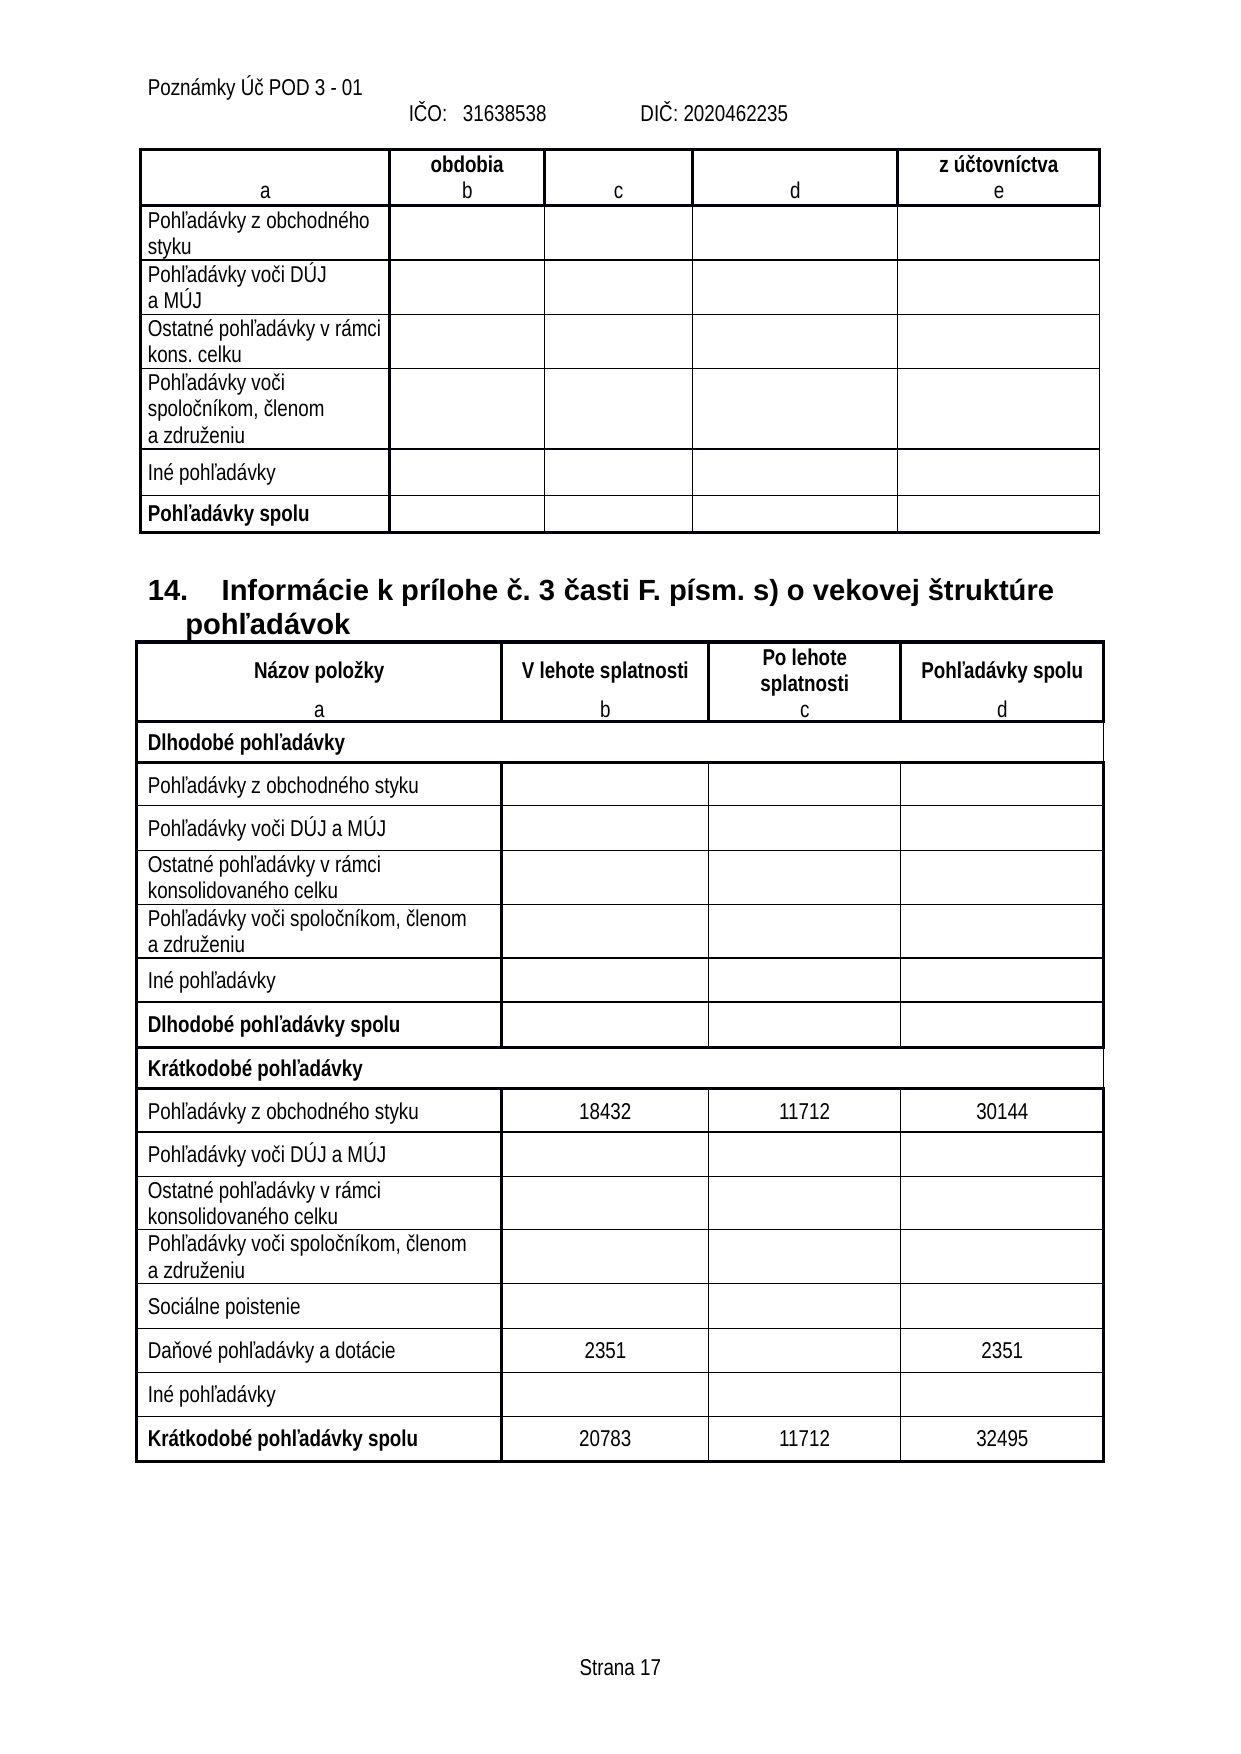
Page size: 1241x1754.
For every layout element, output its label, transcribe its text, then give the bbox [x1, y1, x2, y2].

table_cell [503, 764, 708, 805]
title Informácie k prílohe č. 3 časti F. písm. s) o vekovej štruktúre pohľadávok [148, 573, 1092, 640]
table_cell [901, 851, 1102, 903]
table_cell b [391, 177, 543, 203]
table_cell [901, 1230, 1102, 1283]
table_cell Iné pohľadávky [142, 450, 388, 495]
table_cell [545, 315, 692, 367]
table_cell [503, 959, 708, 1001]
table_cell [709, 1329, 900, 1372]
table_cell [901, 1133, 1102, 1176]
table_cell [545, 369, 692, 448]
table_cell a [138, 696, 500, 720]
table_cell [545, 207, 692, 259]
table_cell Krátkodobé pohľadávky spolu [138, 1417, 500, 1460]
table_cell [545, 496, 692, 531]
table_cell z účtovníctva [899, 151, 1098, 177]
table_header Názov položky [138, 644, 500, 696]
table_cell [693, 496, 897, 531]
table_cell Krátkodobé pohľadávky [138, 1049, 1103, 1087]
table_cell [898, 207, 1099, 259]
table_cell Dlhodobé pohľadávky [138, 723, 1103, 761]
table_header Po lehote splatnosti [710, 644, 899, 696]
table_cell [901, 1284, 1102, 1327]
table_cell [901, 959, 1102, 1001]
table_header Pohľadávky spolu [902, 644, 1102, 696]
table_cell [391, 369, 544, 448]
table_cell [898, 315, 1099, 367]
table_cell [545, 261, 692, 314]
table_cell [901, 764, 1102, 805]
table_cell [898, 496, 1099, 531]
table_cell a [142, 177, 388, 203]
table_cell d [902, 696, 1102, 720]
table_header [142, 151, 388, 177]
table_cell 2351 [901, 1329, 1102, 1372]
table_cell [901, 905, 1102, 957]
table_cell [898, 369, 1099, 448]
table_cell [503, 1133, 708, 1176]
table_cell Daňové pohľadávky a dotácie [138, 1329, 500, 1372]
table_cell [709, 806, 900, 850]
table_cell 18432 [503, 1090, 708, 1131]
table_cell Ostatné pohľadávky v rámci konsolidovaného celku [138, 1177, 500, 1229]
table_cell Sociálne poistenie [138, 1284, 500, 1327]
table_cell Iné pohľadávky [138, 1373, 500, 1416]
table_cell Pohľadávky voči spoločníkom, členom a združeniu [138, 905, 500, 957]
table_cell b [503, 696, 707, 720]
table_cell [391, 207, 544, 259]
table_cell [898, 450, 1099, 495]
table_cell [901, 1003, 1102, 1046]
table_cell [901, 806, 1102, 850]
table_cell [503, 806, 708, 850]
table_cell [709, 905, 900, 957]
table_cell Dlhodobé pohľadávky spolu [138, 1003, 500, 1046]
table_cell [693, 261, 897, 314]
table_cell [709, 1003, 900, 1046]
table_cell [545, 450, 692, 495]
table_cell [503, 905, 708, 957]
table_cell [709, 1284, 900, 1327]
table_cell [693, 207, 897, 259]
table_cell [694, 151, 896, 177]
table_cell c [546, 177, 691, 203]
table_cell obdobia [391, 151, 543, 177]
table_cell [709, 851, 900, 903]
table_cell 2351 [503, 1329, 708, 1372]
table_cell Pohľadávky voči spoločníkom, členom a združeniu [138, 1230, 500, 1283]
table_cell [693, 369, 897, 448]
table_cell [709, 1177, 900, 1229]
table_cell [503, 1177, 708, 1229]
table_cell [901, 1373, 1102, 1416]
table_cell [709, 1133, 900, 1176]
table_cell Pohľadávky voči spoločníkom, členom a združeniu [142, 369, 388, 448]
table_cell Ostatné pohľadávky v rámci kons. celku [142, 315, 388, 367]
table_cell 20783 [503, 1417, 708, 1460]
table_cell [898, 261, 1099, 314]
table_cell [709, 959, 900, 1001]
table_cell [709, 764, 900, 805]
table_cell Ostatné pohľadávky v rámci konsolidovaného celku [138, 851, 500, 903]
table_cell e [899, 177, 1098, 203]
table_cell d [694, 177, 896, 203]
table_cell [391, 261, 544, 314]
table_cell [546, 151, 691, 177]
table_cell [901, 1177, 1102, 1229]
table_cell c [710, 696, 899, 720]
table_cell 30144 [901, 1090, 1102, 1131]
table_cell 11712 [709, 1417, 900, 1460]
table_cell Pohľadávky voči DÚJ a MÚJ [138, 806, 500, 850]
table_cell [503, 1003, 708, 1046]
table_cell [503, 1284, 708, 1327]
table_cell Iné pohľadávky [138, 959, 500, 1001]
table_cell 32495 [901, 1417, 1102, 1460]
table_cell Pohľadávky z obchodného styku [142, 207, 388, 259]
table_cell [391, 315, 544, 367]
table_cell Pohľadávky z obchodného styku [138, 764, 500, 805]
table_cell 11712 [709, 1090, 900, 1131]
table_cell [391, 450, 544, 495]
table_cell Pohľadávky voči DÚJ a MÚJ [142, 261, 388, 314]
table_cell [709, 1373, 900, 1416]
table_cell [693, 450, 897, 495]
table_cell [693, 315, 897, 367]
table_cell [503, 1373, 708, 1416]
table_cell [503, 1230, 708, 1283]
table_cell [391, 496, 544, 531]
table_cell Pohľadávky voči DÚJ a MÚJ [138, 1133, 500, 1176]
table_cell Pohľadávky z obchodného styku [138, 1090, 500, 1131]
table_cell [503, 851, 708, 903]
table_header V lehote splatnosti [503, 644, 707, 696]
table_cell [709, 1230, 900, 1283]
table_cell Pohľadávky spolu [142, 496, 388, 531]
